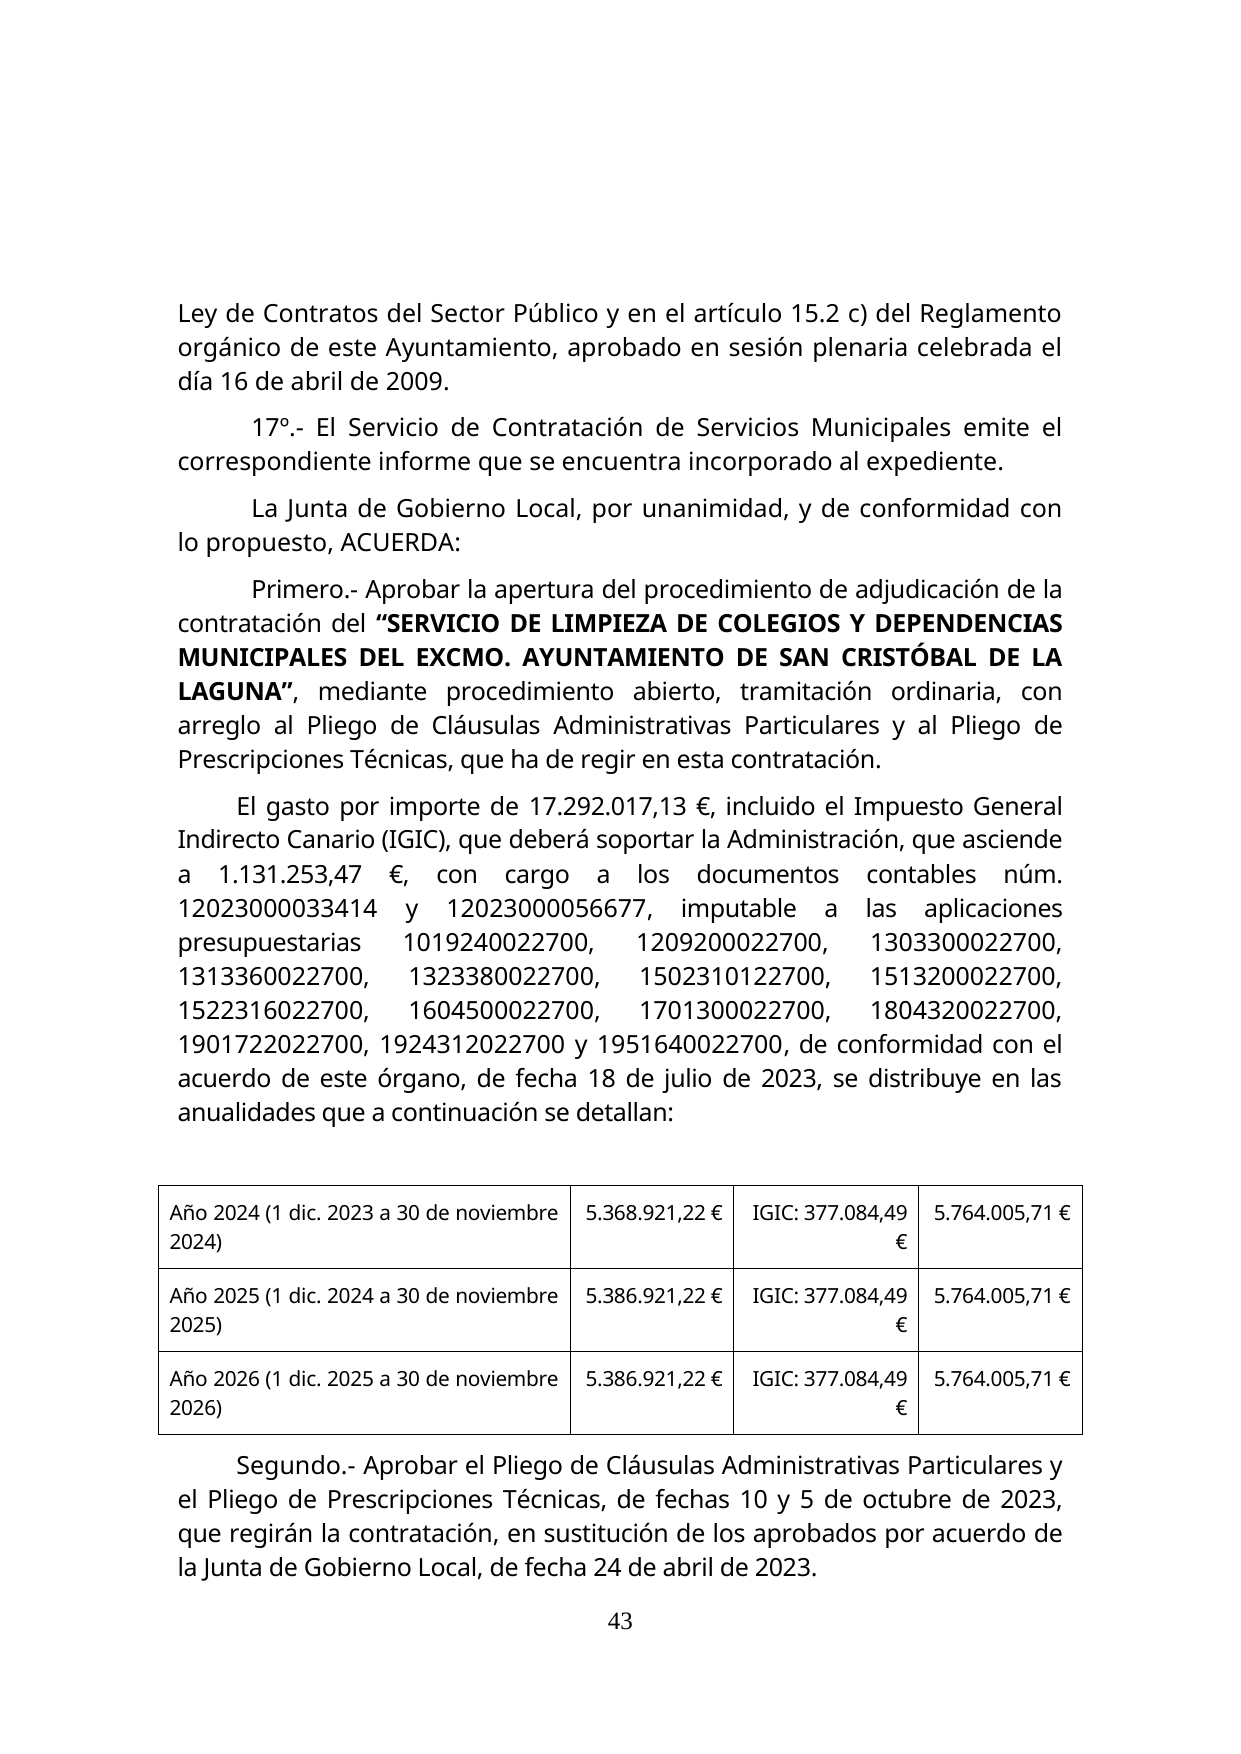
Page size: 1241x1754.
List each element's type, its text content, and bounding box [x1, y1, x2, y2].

table_cell 5.764.005,71 € [919, 1352, 1082, 1434]
table_header 5.764.005,71 € [919, 1186, 1082, 1268]
table_cell IGIC: 377.084,49 € [734, 1269, 918, 1351]
table_header IGIC: 377.084,49 € [734, 1186, 918, 1268]
text El gasto por importe de 17.292.017,13 €, incluido el Impuesto General Indirecto Canario (IGIC), que deberá soportar la Administración, que asciende a 1.131.253,47 €, con cargo a los documentos contables núm. 12023000033414 y 12023000056677, imputable a las aplicaciones presupuestarias 1019240022700, 1209200022700, 1303300022700, 1313360022700, 1323380022700, 1502310122700, 1513200022700, 1522316022700, 1604500022700, 1701300022700, 1804320022700, 1901722022700, 1924312022700 y 1951640022700, de conformidad con el acuerdo de este órgano, de fecha 18 de julio de 2023, se distribuye en las anualidades que a continuación se detallan: [177, 788, 1063, 1129]
table_cell IGIC: 377.084,49 € [734, 1352, 918, 1434]
text Segundo.- Aprobar el Pliego de Cláusulas Administrativas Particulares y el Pliego de Prescripciones Técnicas, de fechas 10 y 5 de octubre de 2023, que regirán la contratación, en sustitución de los aprobados por acuerdo de la Junta de Gobierno Local, de fecha 24 de abril de 2023. [177, 1447, 1063, 1583]
table_cell 5.386.921,22 € [571, 1269, 733, 1351]
text 17º.- El Servicio de Contratación de Servicios Municipales emite el correspondiente informe que se encuentra incorporado al expediente. [177, 410, 1063, 478]
text La Junta de Gobierno Local, por unanimidad, y de conformidad con lo propuesto, ACUERDA: [177, 491, 1063, 559]
table_header 5.368.921,22 € [571, 1186, 733, 1268]
table_header Año 2024 (1 dic. 2023 a 30 de noviembre 2024) [159, 1186, 570, 1268]
table_cell Año 2026 (1 dic. 2025 a 30 de noviembre 2026) [159, 1352, 570, 1434]
table_cell 5.386.921,22 € [571, 1352, 733, 1434]
table_cell Año 2025 (1 dic. 2024 a 30 de noviembre 2025) [159, 1269, 570, 1351]
text Ley de Contratos del Sector Público y en el artículo 15.2 c) del Reglamento orgánico de este Ayuntamiento, aprobado en sesión plenaria celebrada el día 16 de abril de 2009. [177, 295, 1063, 397]
text Primero.- Aprobar la apertura del procedimiento de adjudicación de la contratación del “SERVICIO DE LIMPIEZA DE COLEGIOS Y DEPENDENCIAS MUNICIPALES DEL EXCMO. AYUNTAMIENTO DE SAN CRISTÓBAL DE LA LAGUNA”, mediante procedimiento abierto, tramitación ordinaria, con arreglo al Pliego de Cláusulas Administrativas Particulares y al Pliego de Prescripciones Técnicas, que ha de regir en esta contratación. [177, 571, 1063, 776]
table_cell 5.764.005,71 € [919, 1269, 1082, 1351]
